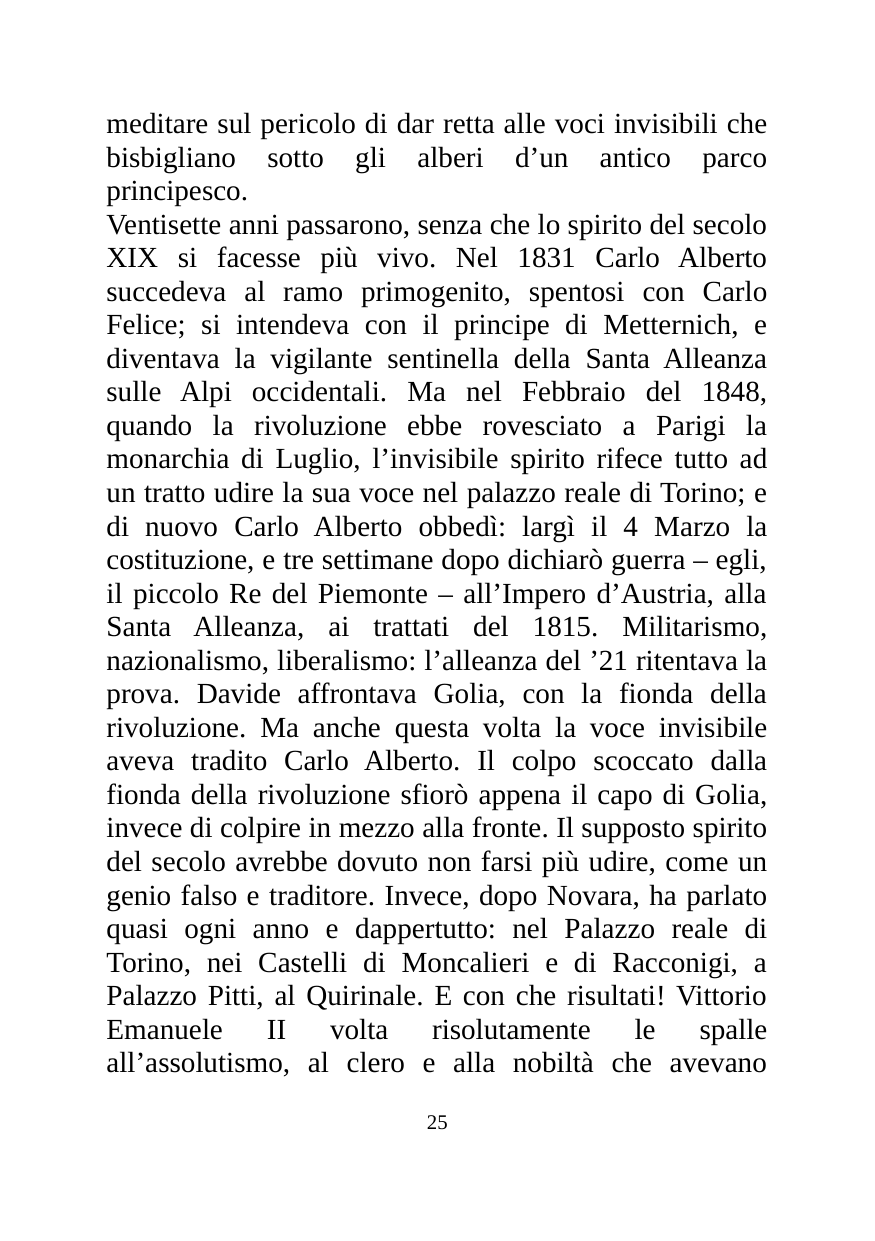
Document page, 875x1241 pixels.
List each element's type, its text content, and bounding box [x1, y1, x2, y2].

text Ventisette anni passarono, senza che lo spirito del secolo XIX si facesse più vivo. Nel 1831 Carlo Alberto succedeva al ramo primogenito, spentosi con Carlo Felice; si intendeva con il principe di Metternich, e diventava la vigilante sentinella della Santa Alleanza sulle Alpi occidentali. Ma nel Febbraio del 1848, quando la rivoluzione ebbe rovesciato a Parigi la monarchia di Luglio, l’invisibile spirito rifece tutto ad un tratto udire la sua voce nel palazzo reale di Torino; e di nuovo Carlo Alberto obbedì: largì il 4 Marzo la costituzione, e tre settimane dopo dichiarò guerra – egli, il piccolo Re del Piemonte – all’Impero d’Austria, alla Santa Alleanza, ai trattati del 1815. Militarismo, nazionalismo, liberalismo: l’alleanza del ’21 ritentava la prova. Davide affrontava Golia, con la fionda della rivoluzione. Ma anche questa volta la voce invisibile aveva tradito Carlo Alberto. Il colpo scoccato dalla fionda della rivoluzione sfiorò appena il capo di Golia, invece di colpire in mezzo alla fronte. Il supposto spirito del secolo avrebbe dovuto non farsi più udire, come un genio falso e traditore. Invece, dopo Novara, ha parlato quasi ogni anno e dappertutto: nel Palazzo reale di Torino, nei Castelli di Moncalieri e di Racconigi, a Palazzo Pitti, al Quirinale. E con che risultati! Vittorio Emanuele II volta risolutamente le spalle all’assolutismo, al clero e alla nobiltà che avevano [106, 207, 768, 1079]
text meditare sul pericolo di dar retta alle voci invisibili che bisbigliano sotto gli alberi d’un antico parco principesco. [106, 106, 768, 207]
